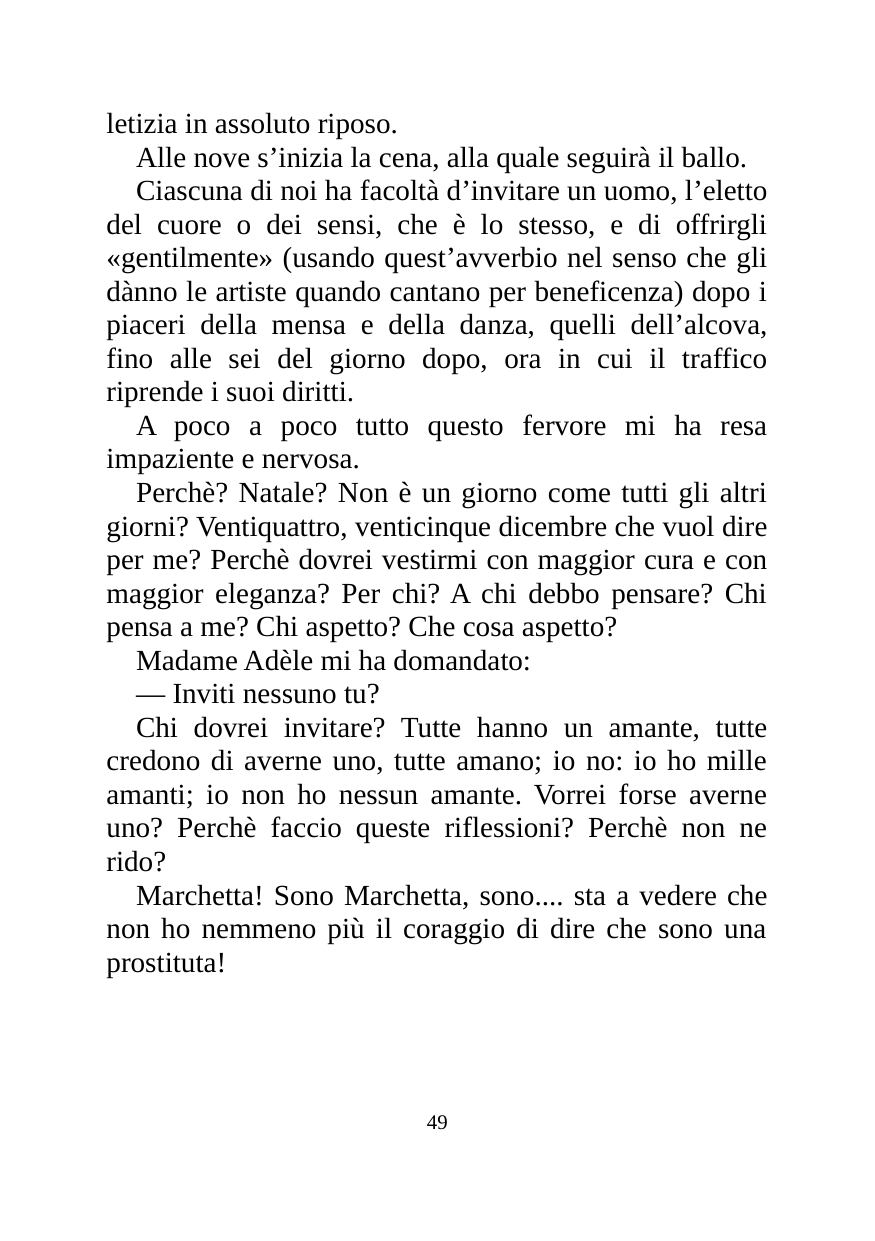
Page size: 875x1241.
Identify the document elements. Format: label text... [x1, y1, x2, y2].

text Marchetta! Sono Marchetta, sono.... sta a vedere che non ho nemmeno più il coraggio di dire che sono una prostituta! [106, 878, 768, 978]
text Chi dovrei invitare? Tutte hanno un amante, tutte credono di averne uno, tutte amano; io no: io ho mille amanti; io non ho nessun amante. Vorrei forse averne uno? Perchè faccio queste riflessioni? Perchè non ne rido? [106, 710, 768, 878]
text Perchè? Natale? Non è un giorno come tutti gli altri giorni? Ventiquattro, venticinque dicembre che vuol dire per me? Perchè dovrei vestirmi con maggior cura e con maggior eleganza? Per chi? A chi debbo pensare? Chi pensa a me? Chi aspetto? Che cosa aspetto? [106, 475, 768, 643]
text Ciascuna di noi ha facoltà d’invitare un uomo, l’eletto del cuore o dei sensi, che è lo stesso, e di offrirgli «gentilmente» (usando quest’avverbio nel senso che gli dànno le artiste quando cantano per beneficenza) dopo i piaceri della mensa e della danza, quelli dell’alcova, fino alle sei del giorno dopo, ora in cui il traffico riprende i suoi diritti. [106, 173, 768, 408]
text — Inviti nessuno tu? [106, 676, 768, 710]
text letizia in assoluto riposo. [106, 106, 768, 140]
text A poco a poco tutto questo fervore mi ha resa impaziente e nervosa. [106, 408, 768, 475]
text Alle nove s’inizia la cena, alla quale seguirà il ballo. [106, 140, 768, 173]
text Madame Adèle mi ha domandato: [106, 643, 768, 676]
